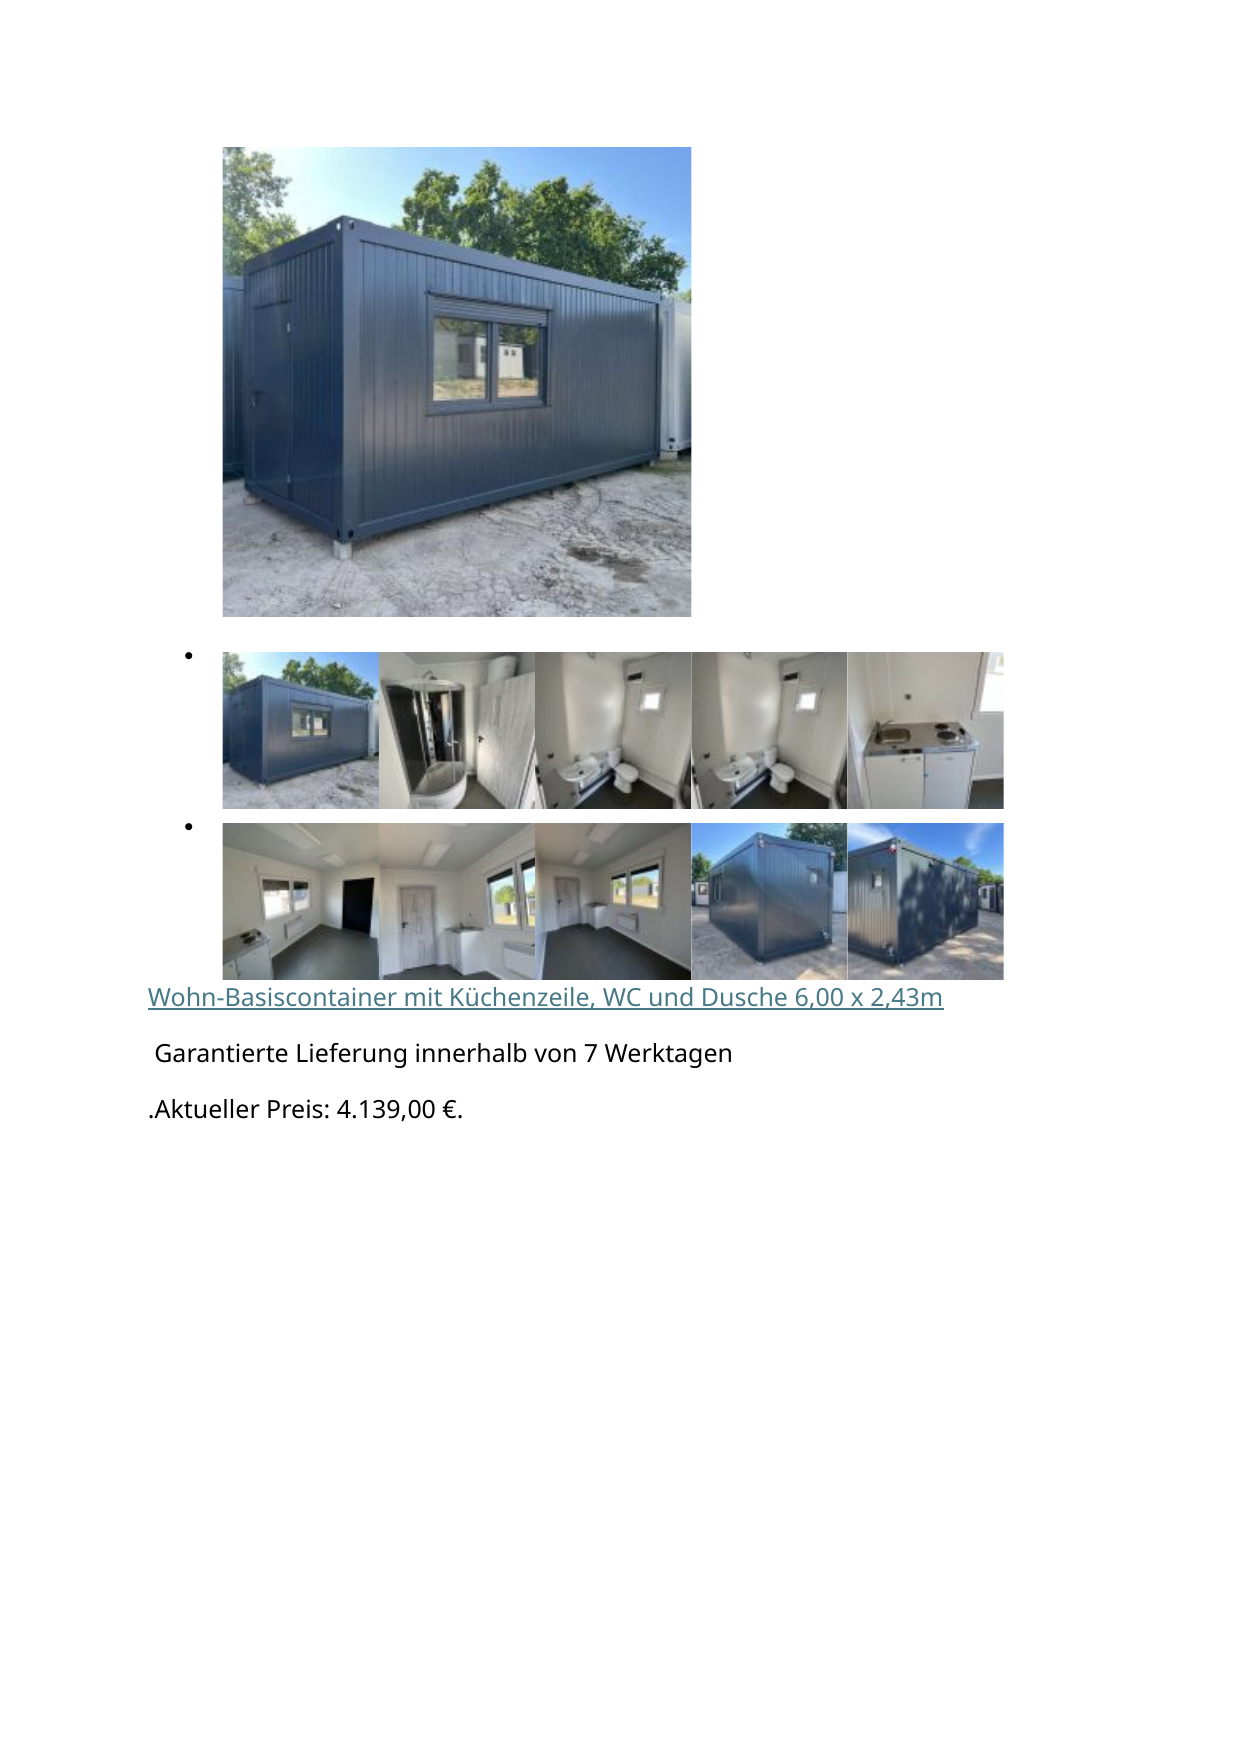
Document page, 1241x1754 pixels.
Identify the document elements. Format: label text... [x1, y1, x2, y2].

text Garantierte Lieferung innerhalb von 7 Werktagen [148, 1035, 1093, 1069]
text .Aktueller Preis: 4.139,00 €. [148, 1091, 1093, 1125]
text Wohn-Basiscontainer mit Küchenzeile, WC und Dusche 6,00 x 2,43m [148, 979, 1093, 1014]
